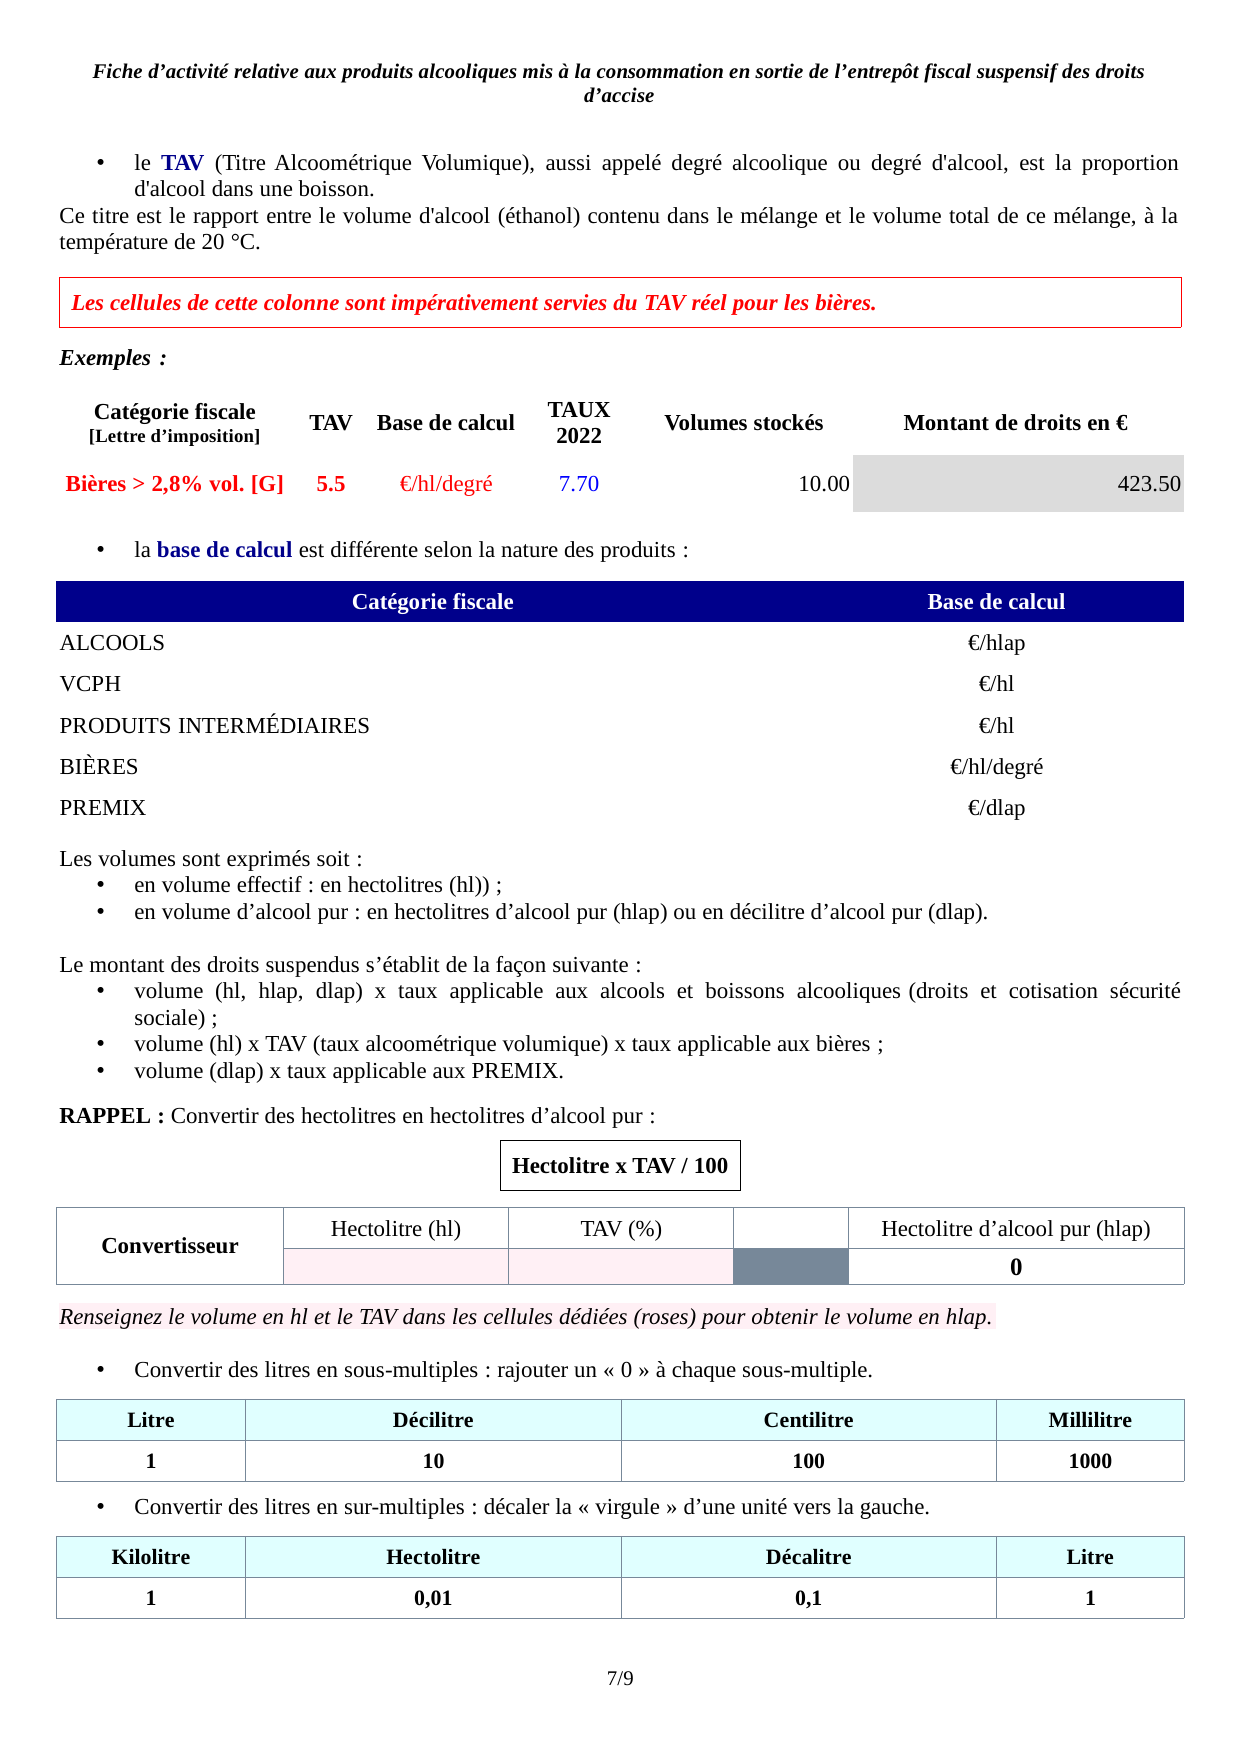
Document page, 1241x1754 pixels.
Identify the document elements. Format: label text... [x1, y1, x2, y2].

table_cell 1 [57, 1441, 245, 1481]
table_header Centilitre [622, 1400, 996, 1440]
table_cell €/hl/degré [809, 745, 1184, 787]
table_cell ALCOOLS [56, 622, 809, 663]
table_header Hectolitre (hl) [284, 1208, 508, 1248]
text Exemples : [59, 344, 1181, 370]
table_header Base de calcul [809, 581, 1184, 622]
list en volume d’alcool pur : en hectolitres d’alcool pur (hlap) ou en décilitre d’alcool pur (dlap). [97, 897, 1181, 924]
text [741, 1140, 1181, 1191]
table_cell 423,50 [853, 455, 1184, 512]
table_cell 7,70 [523, 455, 635, 512]
table_header TAV [293, 389, 369, 455]
text [59, 1140, 500, 1191]
table_cell 1000 [997, 1441, 1184, 1481]
list en volume effectif : en hectolitres (hl)) ; [97, 871, 1181, 897]
table_header Catégorie fiscale [56, 581, 809, 622]
table_header Décilitre [246, 1400, 621, 1440]
table_cell 1 [997, 1578, 1184, 1618]
list volume (dlap) x taux applicable aux PREMIX. [97, 1057, 1181, 1083]
list le TAV (Titre Alcoométrique Volumique), aussi appelé degré alcoolique ou degré d'alcool, est la proportion d'alcool dans une boisson. [97, 148, 1181, 202]
table_header Kilolitre [57, 1537, 245, 1577]
text Renseignez le volume en hl et le TAV dans les cellules dédiées (roses) pour obtenir le volume en hlap. [59, 1302, 1181, 1329]
list volume (hl, hlap, dlap) x taux applicable aux alcools et boissons alcooliques (droits et cotisation sécurité sociale) ; [97, 977, 1181, 1030]
table_header  [734, 1208, 848, 1248]
table_header Hectolitre d’alcool pur (hlap) [849, 1208, 1184, 1248]
table_header Litre [997, 1537, 1184, 1577]
text Hectolitre x TAV / 100 [501, 1141, 740, 1190]
table_header Hectolitre [246, 1537, 621, 1577]
table_header TAV (%) [509, 1208, 733, 1248]
text Les cellules de cette colonne sont impérativement servies du TAV réel pour les bières. [60, 278, 1181, 327]
table_cell 100 [622, 1441, 996, 1481]
table_header TAUX 2022 [523, 389, 635, 455]
table_cell €/dlap [809, 787, 1184, 828]
table_header Litre [57, 1400, 245, 1440]
text RAPPEL : Convertir des hectolitres en hectolitres d’alcool pur : [59, 1102, 1181, 1128]
table_cell 10,00 [635, 455, 853, 512]
list Convertir des litres en sur-multiples : décaler la « virgule » d’une unité vers la gauche. [97, 1493, 1181, 1519]
table_cell €/hl/degré [369, 455, 523, 512]
table_cell VCPH [56, 663, 809, 704]
text Les volumes sont exprimés soit : [59, 844, 1181, 871]
table_header Décalitre [622, 1537, 996, 1577]
table_header Base de calcul [369, 389, 523, 455]
list la base de calcul est différente selon la nature des produits : [97, 535, 1181, 562]
table_cell PRODUITS INTERMÉDIAIRES [56, 704, 809, 745]
table_cell BIÈRES [56, 745, 809, 787]
list Convertir des litres en sous-multiples : rajouter un « 0 » à chaque sous-multiple. [97, 1356, 1181, 1382]
table_cell 0,1 [622, 1578, 996, 1618]
table_cell 1 [57, 1578, 245, 1618]
text Ce titre est le rapport entre le volume d'alcool (éthanol) contenu dans le mélange et le volume total de ce mélange, à la température de 20 °C. [59, 202, 1181, 255]
table_cell €/hlap [809, 622, 1184, 663]
table_header Volumes stockés [635, 389, 853, 455]
table_header Montant de droits en € [853, 389, 1184, 455]
table_cell 5,5 [293, 455, 369, 512]
table_cell [284, 1249, 508, 1284]
table_cell €/hl [809, 704, 1184, 745]
table_cell [509, 1249, 733, 1284]
table_cell 10 [246, 1441, 621, 1481]
table_header Catégorie fiscale [Lettre d’imposition] [56, 389, 293, 455]
list volume (hl) x TAV (taux alcoométrique volumique) x taux applicable aux bières ; [97, 1030, 1181, 1057]
table_cell €/hl [809, 663, 1184, 704]
table_cell [734, 1249, 848, 1284]
table_cell Bières > 2,8% vol. [G] [56, 455, 293, 512]
table_cell PREMIX [56, 787, 809, 828]
table_header Convertisseur [57, 1208, 283, 1284]
table_header Millilitre [997, 1400, 1184, 1440]
table_cell 0 [849, 1249, 1184, 1284]
text Le montant des droits suspendus s’établit de la façon suivante : [59, 951, 1181, 977]
table_cell 0,01 [246, 1578, 621, 1618]
